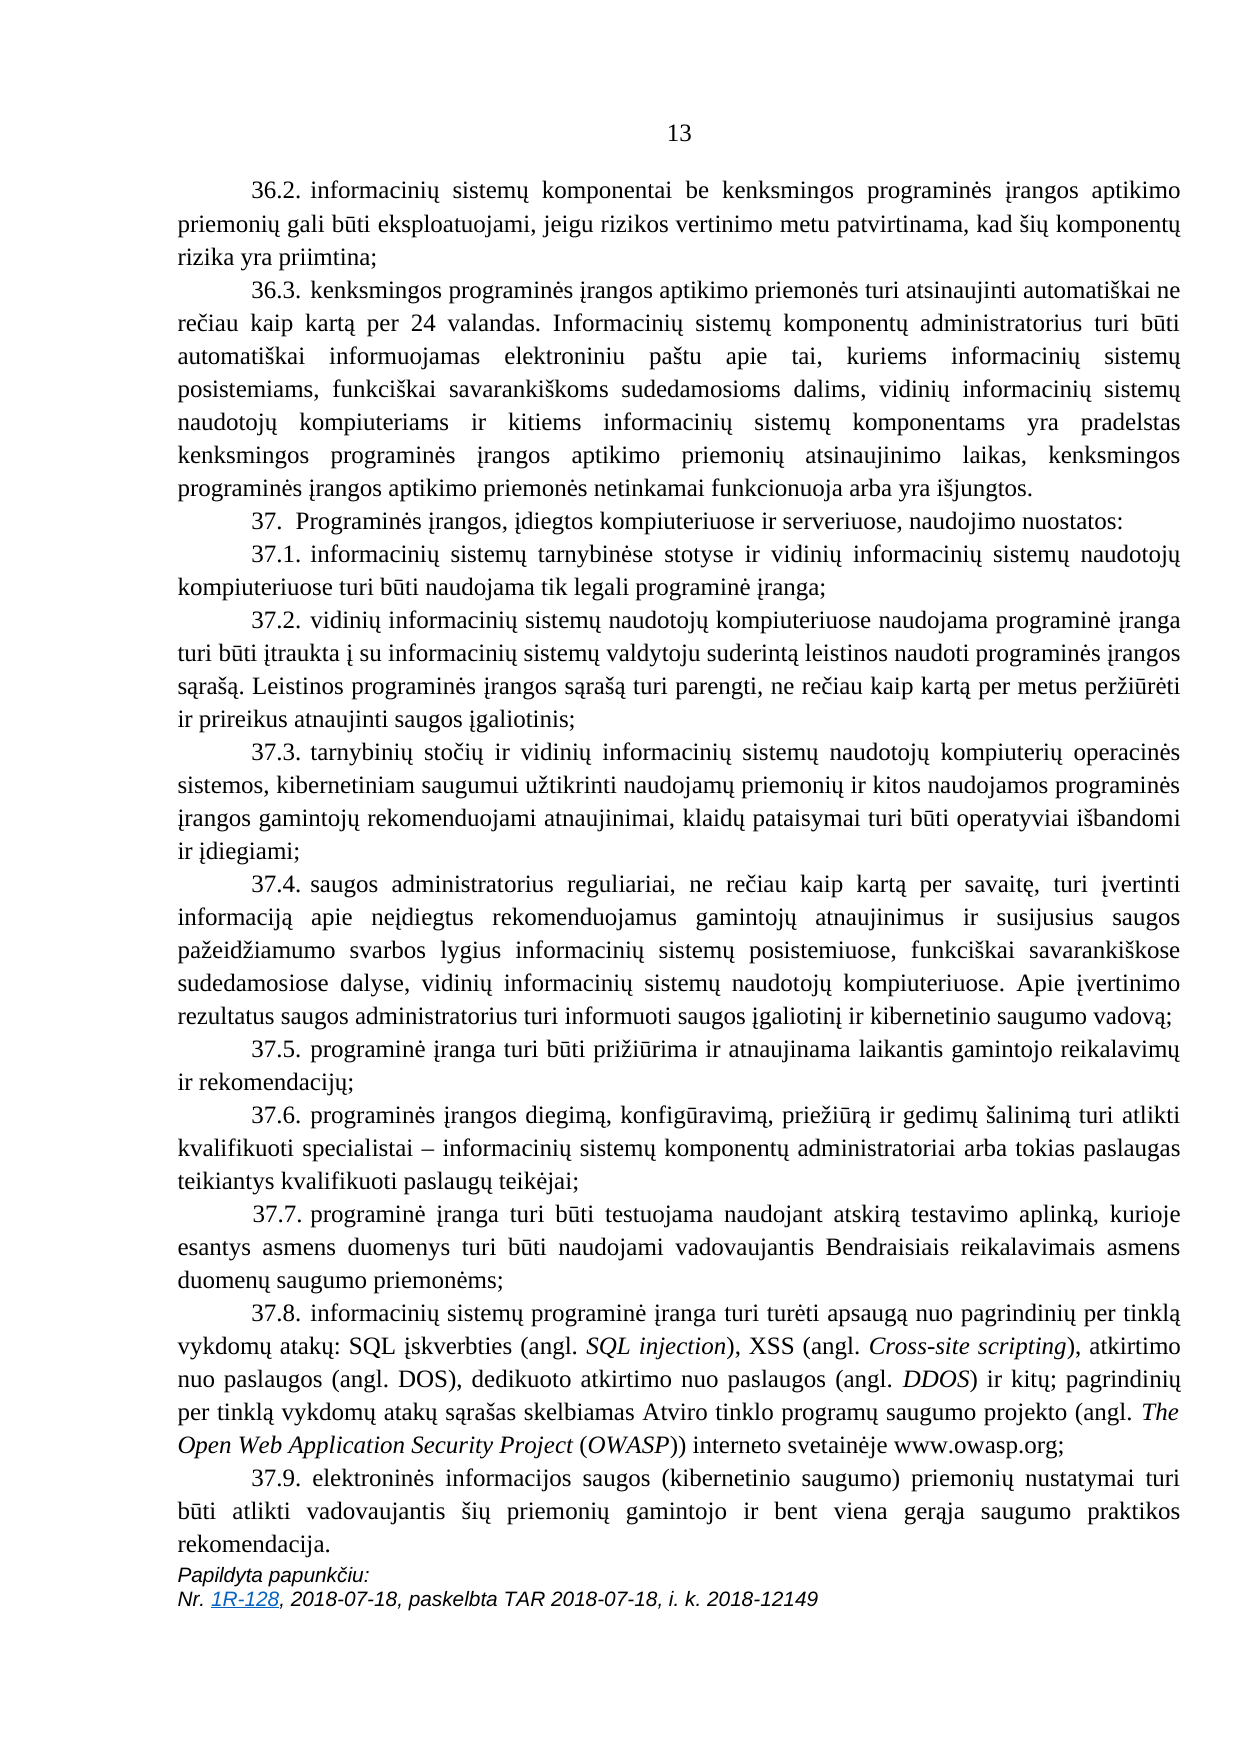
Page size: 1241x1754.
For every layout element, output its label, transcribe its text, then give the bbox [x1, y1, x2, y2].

text 37.7. programinė įranga turi būti testuojama naudojant atskirą testavimo aplinką, kurioje esantys asmens duomenys turi būti naudojami vadovaujantis Bendraisiais reikalavimais asmens duomenų saugumo priemonėms; [177, 1199, 1181, 1294]
text 37.8. informacinių sistemų programinė įranga turi turėti apsaugą nuo pagrindinių per tinklą vykdomų atakų: SQL įskverbties (angl. SQL injection), XSS (angl. Cross-site scripting), atkirtimo nuo paslaugos (angl. DOS), dedikuoto atkirtimo nuo paslaugos (angl. DDOS) ir kitų; pagrindinių per tinklą vykdomų atakų sąrašas skelbiamas Atviro tinklo programų saugumo projekto (angl. The Open Web Application Security Project (OWASP)) interneto svetainėje www.owasp.org; [177, 1298, 1181, 1459]
text 37.2. vidinių informacinių sistemų naudotojų kompiuteriuose naudojama programinė įranga turi būti įtraukta į su informacinių sistemų valdytoju suderintą leistinos naudoti programinės įrangos sąrašą. Leistinos programinės įrangos sąrašą turi parengti, ne rečiau kaip kartą per metus peržiūrėti ir prireikus atnaujinti saugos įgaliotinis; [177, 605, 1181, 733]
text 37.9. elektroninės informacijos saugos (kibernetinio saugumo) priemonių nustatymai turi būti atlikti vadovaujantis šių priemonių gamintojo ir bent viena gerąja saugumo praktikos rekomendacija. [177, 1463, 1181, 1558]
text 37.6. programinės įrangos diegimą, konfigūravimą, priežiūrą ir gedimų šalinimą turi atlikti kvalifikuoti specialistai – informacinių sistemų komponentų administratoriai arba tokias paslaugas teikiantys kvalifikuoti paslaugų teikėjai; [177, 1100, 1181, 1195]
text 36.3. kenksmingos programinės įrangos aptikimo priemonės turi atsinaujinti automatiškai ne rečiau kaip kartą per 24 valandas. Informacinių sistemų komponentų administratorius turi būti automatiškai informuojamas elektroniniu paštu apie tai, kuriems informacinių sistemų posistemiams, funkciškai savarankiškoms sudedamosioms dalims, vidinių informacinių sistemų naudotojų kompiuteriams ir kitiems informacinių sistemų komponentams yra pradelstas kenksmingos programinės įrangos aptikimo priemonių atsinaujinimo laikas, kenksmingos programinės įrangos aptikimo priemonės netinkamai funkcionuoja arba yra išjungtos. [177, 275, 1181, 502]
text Nr. 1R-128, 2018-07-18, paskelbta TAR 2018-07-18, i. k. 2018-12149 [177, 1586, 1181, 1610]
text 36.2. informacinių sistemų komponentai be kenksmingos programinės įrangos aptikimo priemonių gali būti eksploatuojami, jeigu rizikos vertinimo metu patvirtinama, kad šių komponentų rizika yra priimtina; [177, 176, 1181, 270]
text 37.5. programinė įranga turi būti prižiūrima ir atnaujinama laikantis gamintojo reikalavimų ir rekomendacijų; [177, 1034, 1181, 1096]
text 37.4. saugos administratorius reguliariai, ne rečiau kaip kartą per savaitę, turi įvertinti informaciją apie neįdiegtus rekomenduojamus gamintojų atnaujinimus ir susijusius saugos pažeidžiamumo svarbos lygius informacinių sistemų posistemiuose, funkciškai savarankiškose sudedamosiose dalyse, vidinių informacinių sistemų naudotojų kompiuteriuose. Apie įvertinimo rezultatus saugos administratorius turi informuoti saugos įgaliotinį ir kibernetinio saugumo vadovą; [177, 869, 1181, 1030]
text Papildyta papunkčiu: [177, 1562, 1181, 1586]
text 37.3. tarnybinių stočių ir vidinių informacinių sistemų naudotojų kompiuterių operacinės sistemos, kibernetiniam saugumui užtikrinti naudojamų priemonių ir kitos naudojamos programinės įrangos gamintojų rekomenduojami atnaujinimai, klaidų pataisymai turi būti operatyviai išbandomi ir įdiegiami; [177, 737, 1181, 865]
text 37. Programinės įrangos, įdiegtos kompiuteriuose ir serveriuose, naudojimo nuostatos: [177, 506, 1181, 534]
text 37.1. informacinių sistemų tarnybinėse stotyse ir vidinių informacinių sistemų naudotojų kompiuteriuose turi būti naudojama tik legali programinė įranga; [177, 539, 1181, 601]
